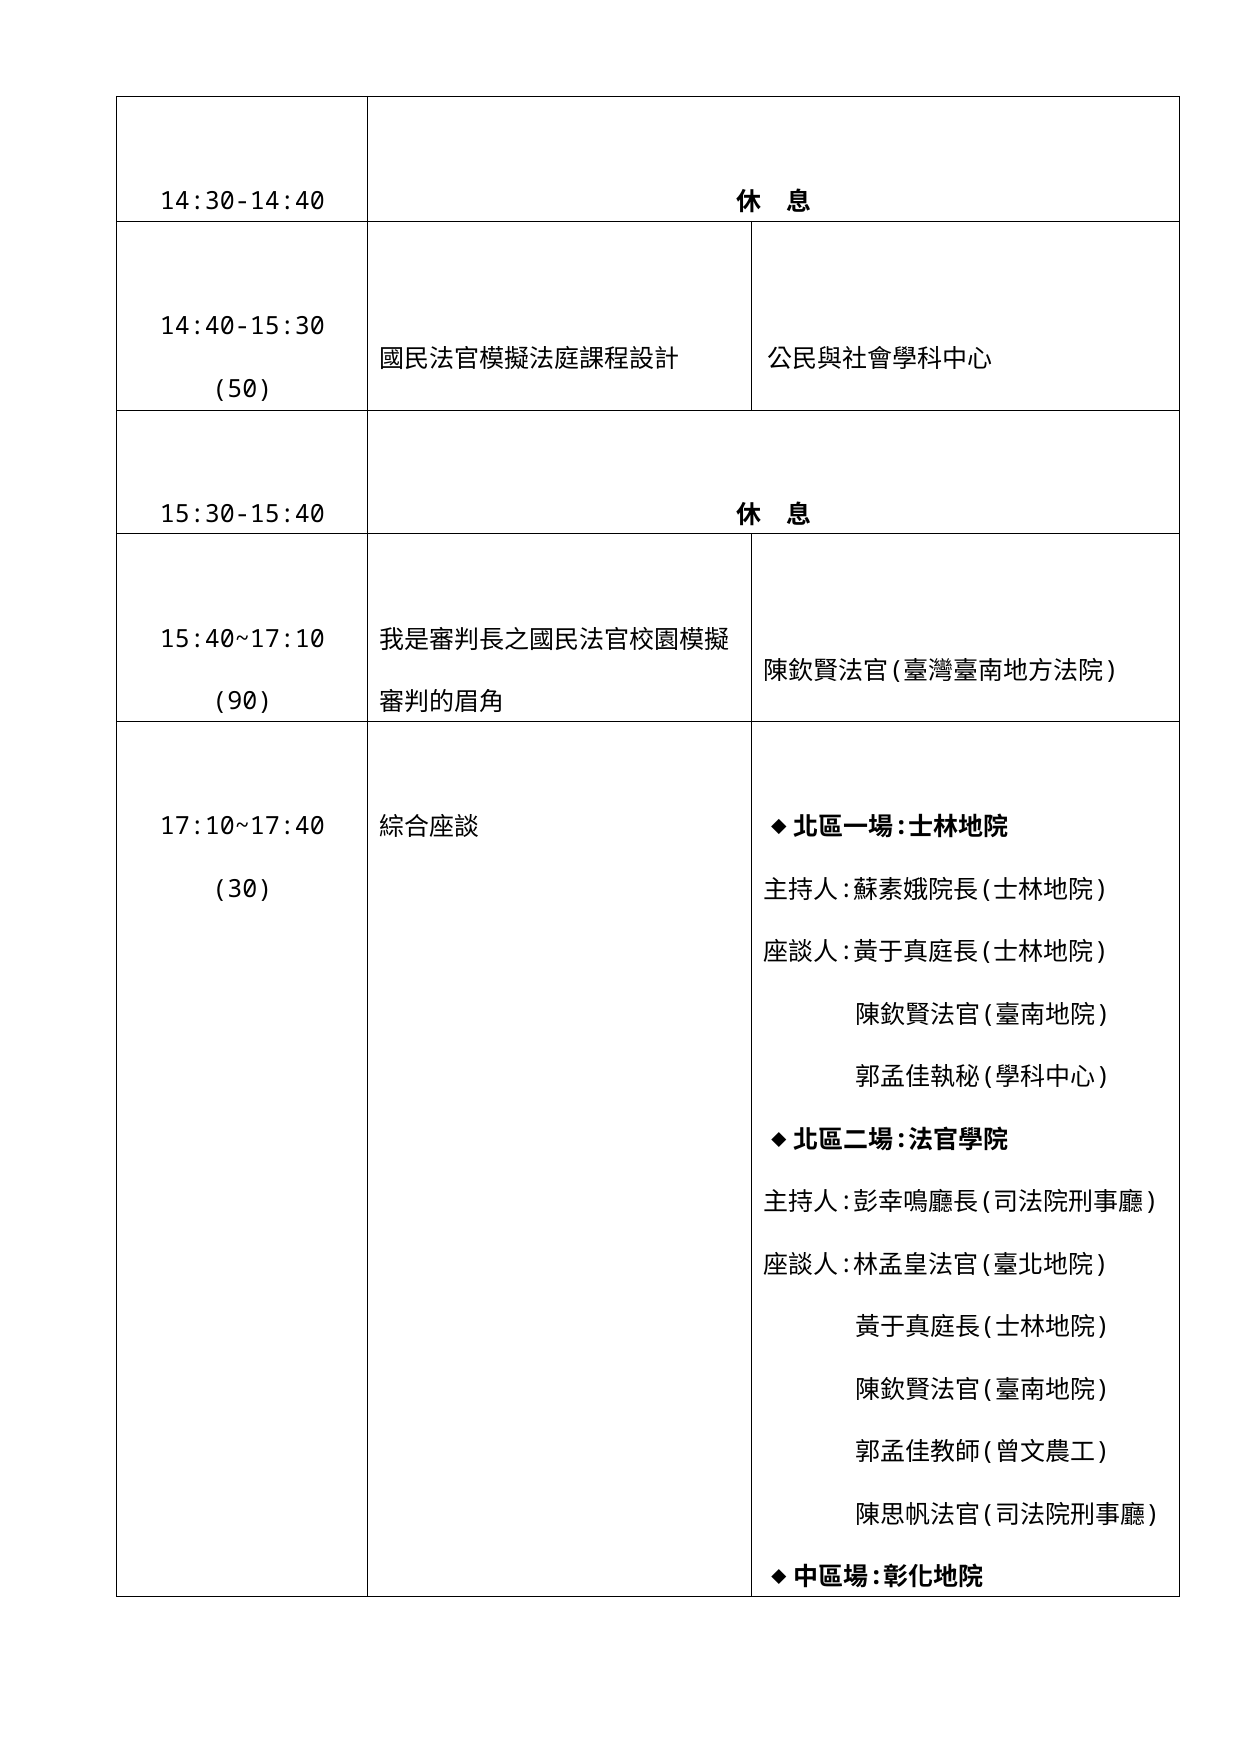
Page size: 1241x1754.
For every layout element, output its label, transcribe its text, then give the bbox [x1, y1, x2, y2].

table_cell 綜合座談 [368, 722, 751, 1596]
table_cell 15:30-15:40 [117, 411, 367, 533]
table_cell 我是審判長之國民法官校園模擬審判的眉角 [368, 534, 751, 721]
table_cell 14:40-15:30 (50) [117, 222, 367, 410]
table_cell ◆北區一場:士林地院 主持人:蘇素娥院長(士林地院) 座談人:黃于真庭長(士林地院) 陳欽賢法官(臺南地院) 郭孟佳執秘(學科中心) ◆北區二場:法官學院 主持人:彭幸鳴廳長(司法院刑事廳) 座談人:林孟皇法官(臺北地院) 黃于真庭長(士林地院) 陳欽賢法官(臺南地院) 郭孟佳教師(曾文農工) 陳思帆法官(司法院刑事廳) ◆中區場:彰化地院 [752, 722, 1179, 1596]
table_cell 陳欽賢法官(臺灣臺南地方法院) [752, 534, 1179, 721]
table_cell 國民法官模擬法庭課程設計 [368, 222, 751, 410]
table_cell 17:10~17:40 (30) [117, 722, 367, 1596]
table_cell 休 息 [368, 411, 1179, 533]
table_cell 15:40~17:10 (90) [117, 534, 367, 721]
table_cell 14:30-14:40 [117, 97, 367, 221]
table_cell 休 息 [368, 97, 1179, 221]
table_cell 公民與社會學科中心 [752, 222, 1179, 410]
